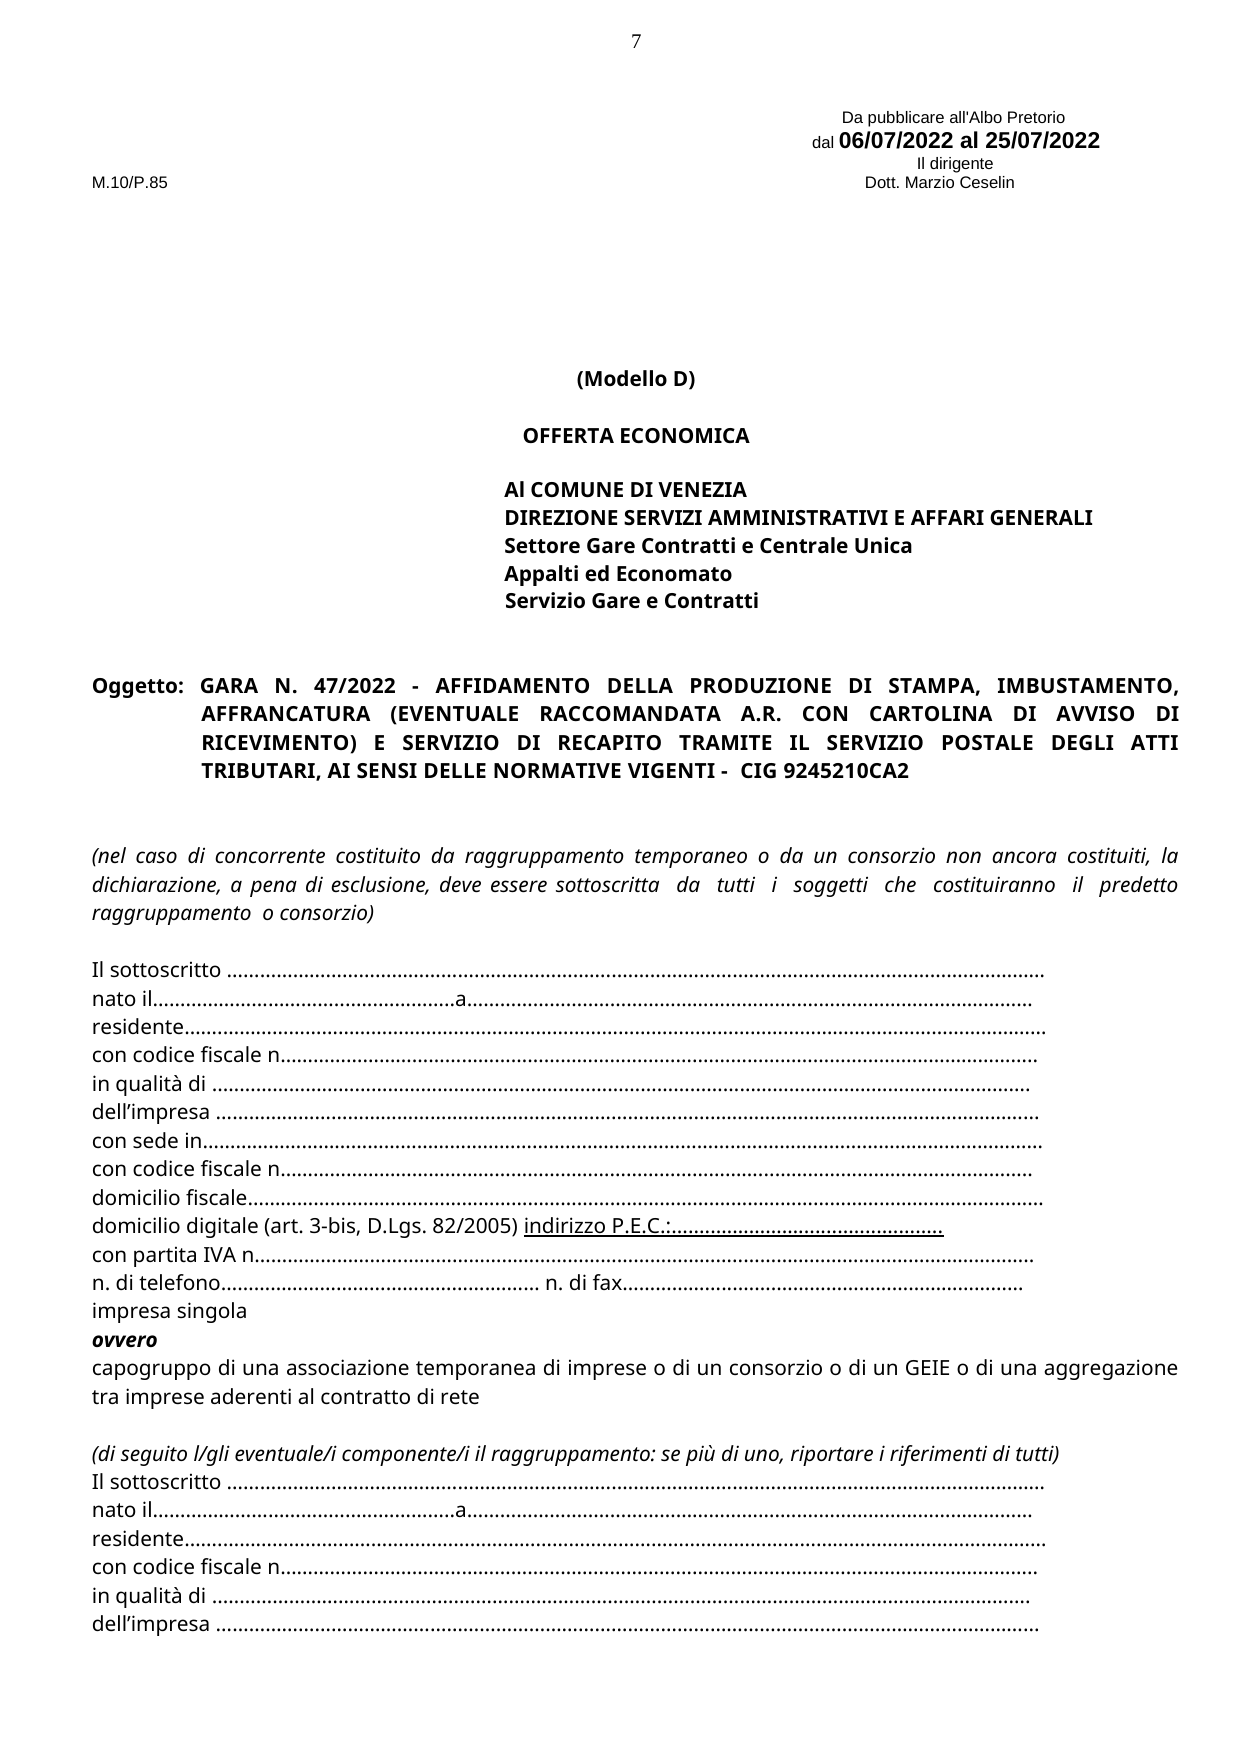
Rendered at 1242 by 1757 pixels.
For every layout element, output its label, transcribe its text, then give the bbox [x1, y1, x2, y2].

text in qualità di ..…………………………………….……………………………………...……………………………………….…………. [92, 1581, 1180, 1609]
text capogruppo di una associazione temporanea di imprese o di un consorzio o di un GEIE o di una aggregazione tra imprese aderenti al contratto di rete [92, 1353, 1180, 1410]
text con codice fiscale n……………………………………………………………………………...……………………………………….. [92, 1154, 1180, 1183]
text domicilio digitale (art. 3-bis, D.Lgs. 82/2005) indirizzo P.E.C.:........…………….......................... [92, 1211, 1180, 1240]
list Servizio Gare e Contratti [168, 588, 1180, 614]
text (di seguito l/gli eventuale/i componente/i il raggruppamento: se più di uno, riportare i riferimenti di tutti) [92, 1439, 1180, 1467]
text con sede in…………………………………………………………………………………...………………………………………………… [92, 1126, 1180, 1154]
text residente…….…………………………………………………………………………...……………………………………………………… [92, 1012, 1180, 1041]
text domicilio fiscale…………………………………………………………………………….………………………………………………… [92, 1183, 1180, 1211]
text Settore Gare Contratti e Centrale Unica [504, 531, 1180, 559]
text Appalti ed Economato [504, 559, 1180, 588]
text con partita IVA n……………………………………………………………………………..…………………………………………….. [92, 1240, 1180, 1268]
text (Modello D) [92, 364, 1180, 392]
text Il sottoscritto ……………………………………………………………..…………………………………………………………………… [92, 955, 1180, 984]
text n. di telefono………………………...……………….……… n. di fax………………...…….……………………………………… [92, 1268, 1180, 1297]
subtitle Al COMUNE DI VENEZIA [504, 478, 1180, 503]
text impresa singola [92, 1297, 1180, 1325]
text nato il……………………………...…..…………..a…………………..………………………………..…………………………………… [92, 984, 1180, 1012]
text con codice fiscale n………………………………………………………………….…………………………………………………….. [92, 1552, 1180, 1581]
text in qualità di ..…………………………………….……………………………………...……………………………………….…………. [92, 1069, 1180, 1097]
text nato il……………………………...…..…………..a…………………..………………………………..…………………………………… [92, 1496, 1180, 1524]
text dell’impresa …………………………………………………………………………………………………………………………………... [92, 1097, 1180, 1126]
text residente…….…………………………………………………………………………...……………………………………………………… [92, 1524, 1180, 1552]
text ovvero [92, 1325, 1180, 1353]
text dell’impresa …………………………………………………………………………………………………………………………………... [92, 1609, 1180, 1638]
text (nel caso di concorrente costituito da raggruppamento temporaneo o da un consorzio non ancora costituiti, la dichiarazione, a pena di esclusione, deve essere sottoscritta da tutti i soggetti che costituiranno il predetto raggruppamento o consorzio) [92, 842, 1180, 927]
text DIREZIONE SERVIZI AMMINISTRATIVI E AFFARI GENERALI [504, 503, 1180, 531]
text Il sottoscritto ……………………………………………………………..…………………………………………………………………… [92, 1467, 1180, 1496]
text OFFERTA ECONOMICA [92, 421, 1180, 449]
text Oggetto: GARA N. 47/2022 - AFFIDAMENTO DELLA PRODUZIONE DI STAMPA, IMBUSTAMENTO, AFFRANCATURA (EVENTUALE RACCOMANDATA A.R. CON CARTOLINA DI AVVISO DI RICEVIMENTO) E SERVIZIO DI RECAPITO TRAMITE IL SERVIZIO POSTALE DEGLI ATTI TRIBUTARI, AI SENSI DELLE NORMATIVE VIGENTI - CIG 9245210CA2 [92, 671, 1180, 785]
text con codice fiscale n………………………………………………………………….…………………………………………………….. [92, 1041, 1180, 1069]
